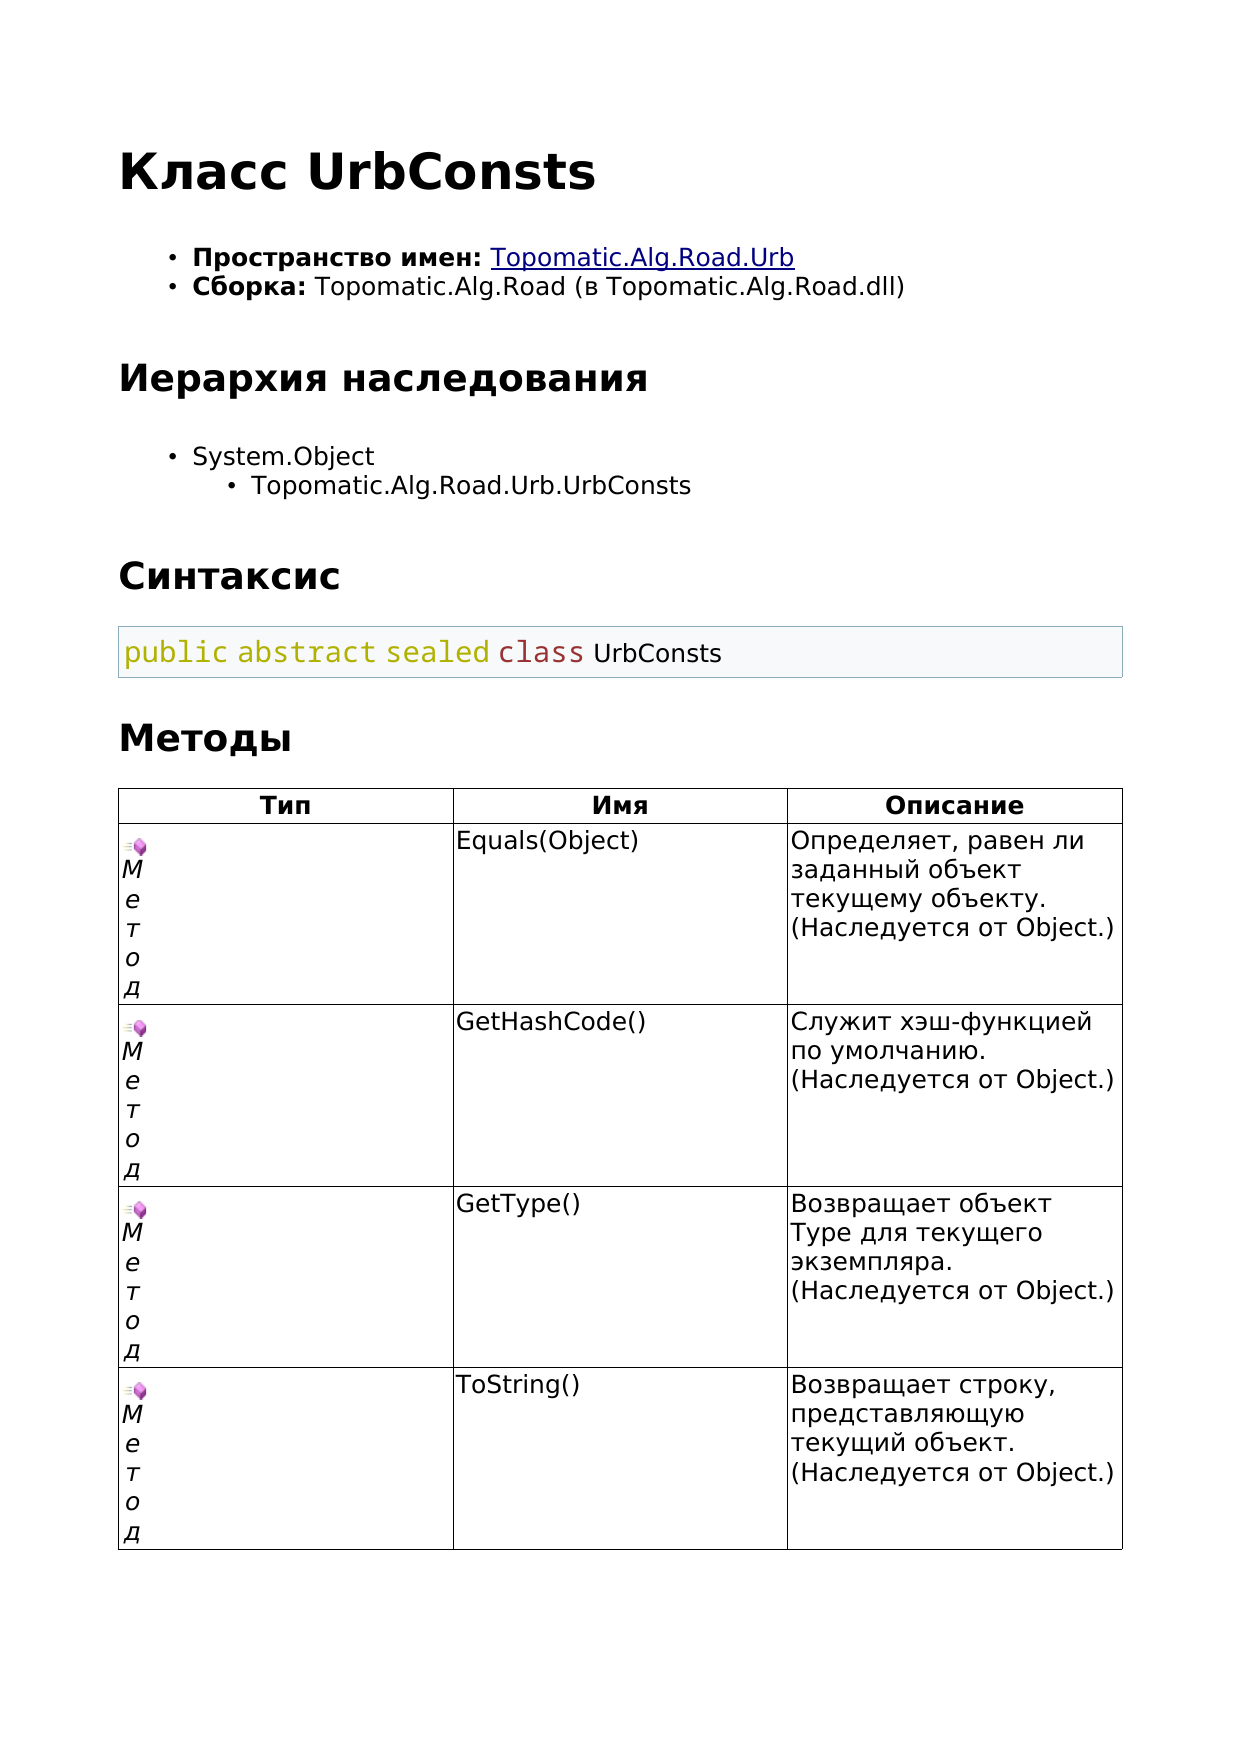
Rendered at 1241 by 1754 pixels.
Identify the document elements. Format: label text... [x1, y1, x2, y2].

table_cell [119, 1368, 453, 1549]
picture [121, 1382, 147, 1400]
table_cell [119, 1005, 453, 1186]
picture [121, 1201, 147, 1219]
list Пространство имен: Topomatic.Alg.Road.Urb [177, 243, 1122, 272]
table_cell Возвращает строку, представляющую текущий объект. (Наследуется от Object.) [788, 1368, 1122, 1549]
table_header Тип [119, 789, 453, 823]
table_cell [119, 1187, 453, 1367]
table_cell Определяет, равен ли заданный объект текущему объекту. (Наследуется от Object.) [788, 824, 1122, 1004]
table_cell Служит хэш-функцией по умолчанию. (Наследуется от Object.) [788, 1005, 1122, 1186]
table_header public abstract sealed class UrbConsts [119, 627, 1122, 677]
table_cell Возвращает объект Type для текущего экземпляра. (Наследуется от Object.) [788, 1187, 1122, 1367]
subtitle Класс UrbConsts [118, 143, 1122, 201]
table_header Имя [454, 789, 787, 823]
table_cell GetHashCode() [454, 1005, 787, 1186]
picture [121, 1020, 147, 1037]
list Topomatic.Alg.Road.Urb.UrbConsts [236, 471, 1122, 500]
subtitle Синтаксис [118, 554, 1122, 598]
list System.Object [177, 442, 1122, 471]
subtitle Иерархия наследования [118, 356, 1122, 400]
table_header Описание [788, 789, 1122, 823]
table_cell Equals(Object) [454, 824, 787, 1004]
picture [121, 838, 147, 856]
table_cell GetType() [454, 1187, 787, 1367]
list Сборка: Topomatic.Alg.Road (в Topomatic.Alg.Road.dll) [177, 272, 1122, 302]
table_cell ToString() [454, 1368, 787, 1549]
subtitle Методы [118, 717, 1122, 761]
table_cell [119, 824, 453, 1004]
